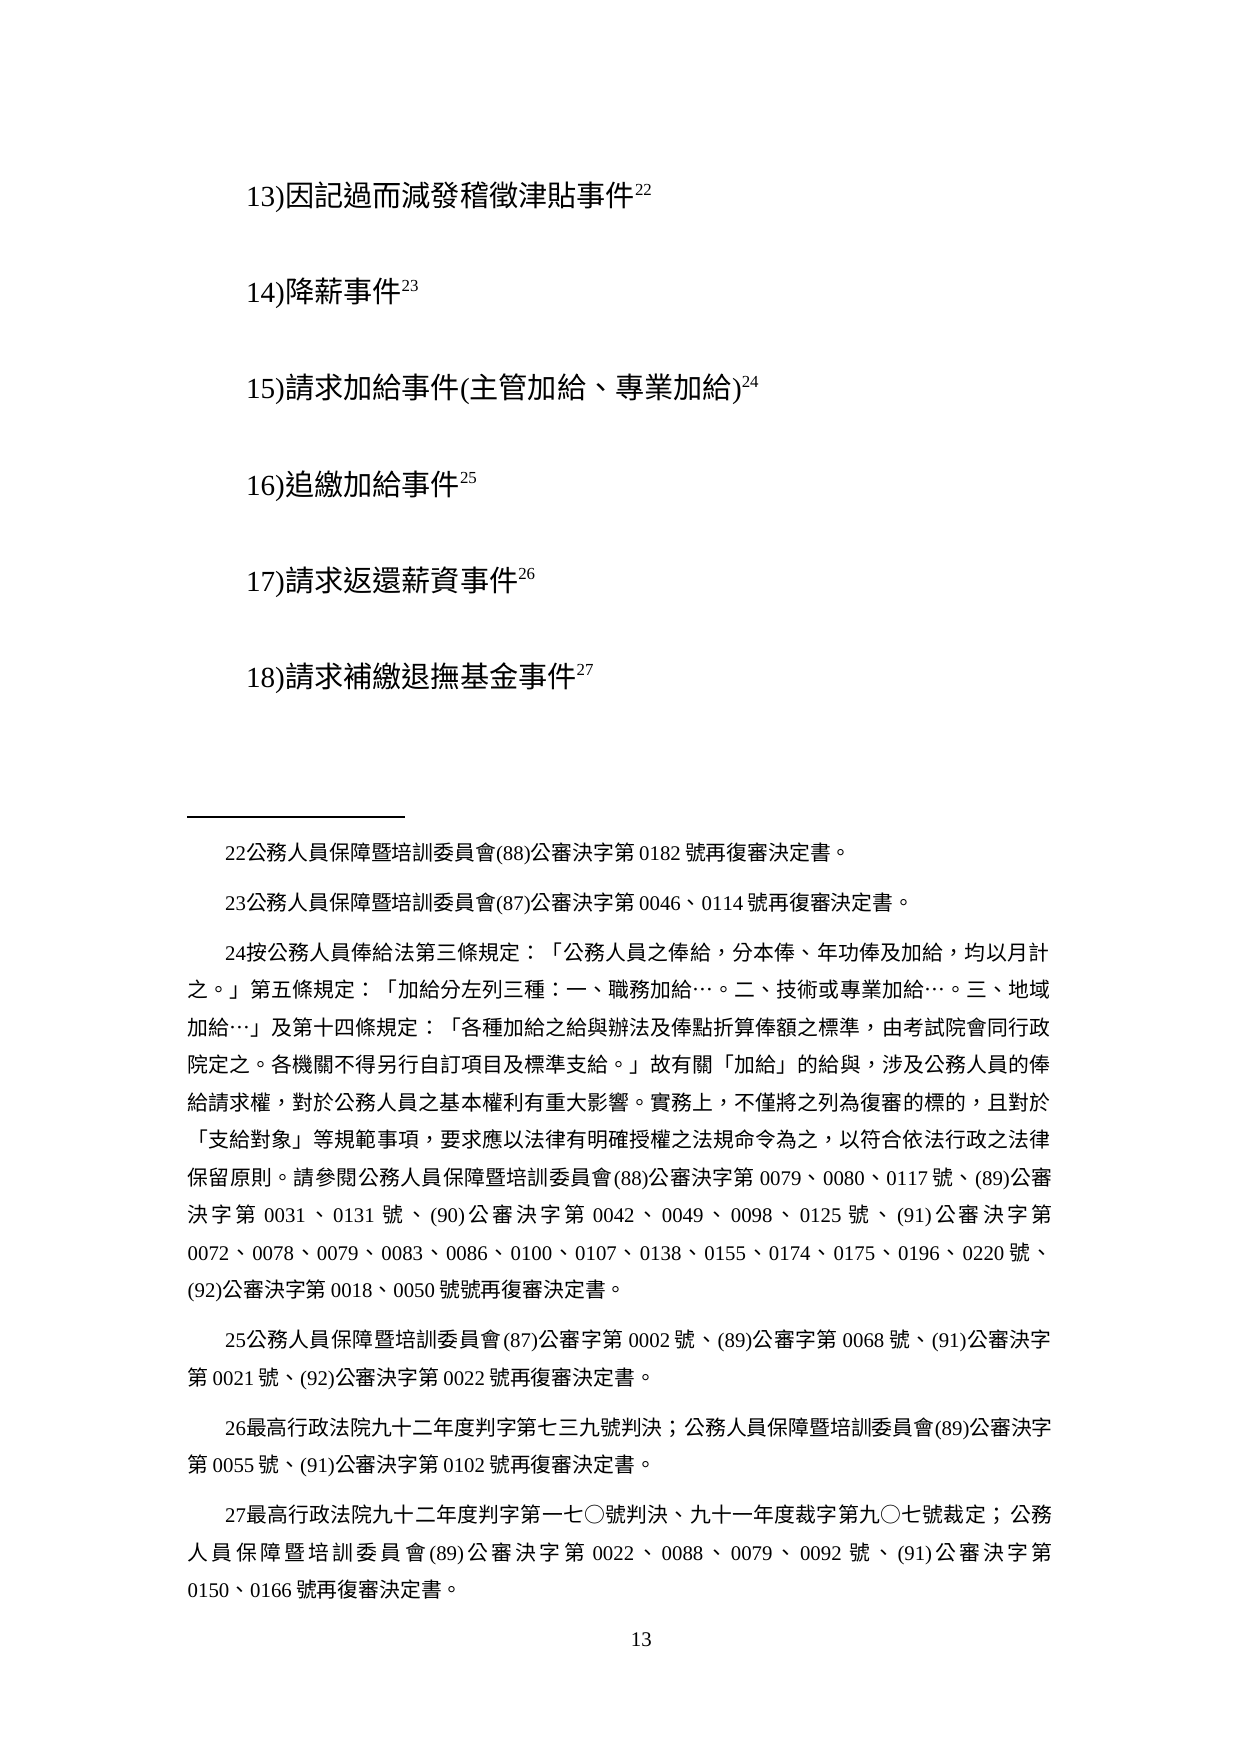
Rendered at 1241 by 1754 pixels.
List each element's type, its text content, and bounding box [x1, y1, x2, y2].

text 公務人員保障暨培訓委員會(87)公審決字第0046、0114號再復審決定書。 [187, 879, 1053, 916]
text 按公務人員俸給法第三條規定：「公務人員之俸給，分本俸、年功俸及加給，均以月計之。」第五條規定：「加給分左列三種：一、職務加給…。二、技術或專業加給…。三、地域加給…」及第十四條規定：「各種加給之給與辦法及俸點折算俸額之標準，由考試院會同行政院定之。各機關不得另行自訂項目及標準支給。」故有關「加給」的給與，涉及公務人員的俸給請求權，對於公務人員之基本權利有重大影響。實務上，不僅將之列為復審的標的，且對於「支給對象」等規範事項，要求應以法律有明確授權之法規命令為之，以符合依法行政之法律保留原則。請參閱公務人員保障暨培訓委員會(88)公審決字第0079、0080、0117號、(89)公審決字第0031、0131號、(90)公審決字第0042、0049、0098、0125號、(91)公審決字第0072、0078、0079、0083、0086、0100、0107、0138、0155、0174、0175、0196、0220號、(92)公審決字第0018、0050號號再復審決定書。 [187, 929, 1053, 1304]
text 最高行政法院九十二年度判字第一七○號判決、九十一年度裁字第九○七號裁定；公務人員保障暨培訓委員會(89)公審決字第0022、0088、0079、0092號、(91)公審決字第0150、0166號再復審決定書。 [187, 1491, 1053, 1604]
text 16)追繳加給事件 [187, 438, 1053, 513]
text 公務人員保障暨培訓委員會(87)公審字第0002號、(89)公審字第0068號、(91)公審決字第0021號、(92)公審決字第0022號再復審決定書。 [187, 1316, 1053, 1391]
text 13)因記過而減發稽徵津貼事件 [187, 150, 1053, 225]
text 17)請求返還薪資事件 [187, 534, 1053, 609]
text 公務人員保障暨培訓委員會(88)公審決字第0182號再復審決定書。 [187, 829, 1053, 866]
text 18)請求補繳退撫基金事件 [187, 631, 1053, 706]
text 14)降薪事件 [187, 246, 1053, 321]
text 15)請求加給事件(主管加給、專業加給) [187, 342, 1053, 417]
text 最高行政法院九十二年度判字第七三九號判決；公務人員保障暨培訓委員會(89)公審決字第0055號、(91)公審決字第0102號再復審決定書。 [187, 1404, 1053, 1479]
